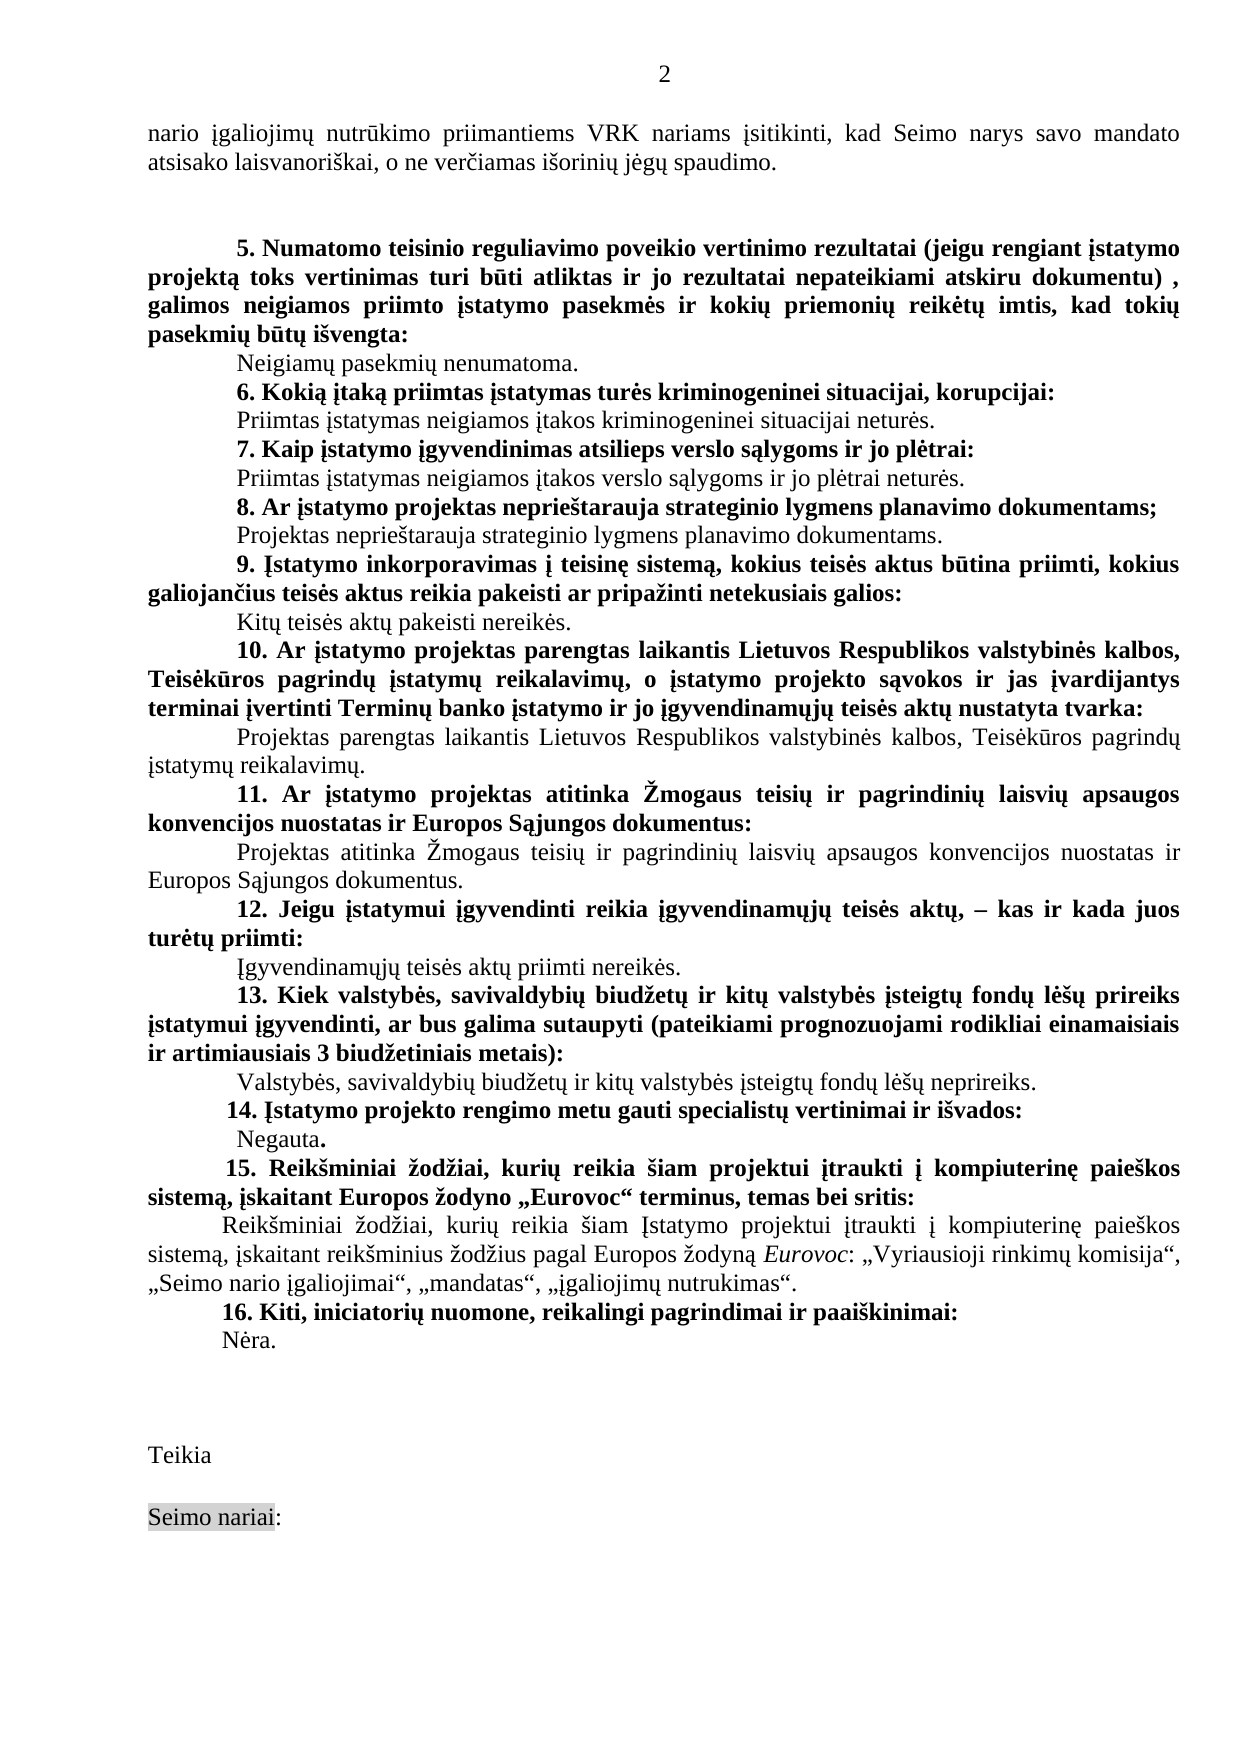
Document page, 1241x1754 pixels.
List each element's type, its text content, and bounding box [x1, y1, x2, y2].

text Priimtas įstatymas neigiamos įtakos verslo sąlygoms ir jo plėtrai neturės. [148, 463, 1181, 492]
text 6. Kokią įtaką priimtas įstatymas turės kriminogeninei situacijai, korupcijai: [148, 377, 1181, 406]
text 10. Ar įstatymo projektas parengtas laikantis Lietuvos Respublikos valstybinės kalbos, Teisėkūros pagrindų įstatymų reikalavimų, o įstatymo projekto sąvokos ir jas įvardijantys terminai įvertinti Terminų banko įstatymo ir jo įgyvendinamųjų teisės aktų nustatyta tvarka: [148, 636, 1181, 722]
text Seimo nariai: [148, 1502, 1181, 1531]
text 9. Įstatymo inkorporavimas į teisinę sistemą, kokius teisės aktus būtina priimti, kokius galiojančius teisės aktus reikia pakeisti ar pripažinti netekusiais galios: [148, 549, 1181, 607]
text 8. Ar įstatymo projektas neprieštarauja strateginio lygmens planavimo dokumentams; [148, 492, 1181, 521]
text Valstybės, savivaldybių biudžetų ir kitų valstybės įsteigtų fondų lėšų neprireiks. [148, 1067, 1181, 1096]
text Teikia [148, 1441, 1181, 1469]
text 16. Kiti, iniciatorių nuomone, reikalingi pagrindimai ir paaiškinimai: [148, 1297, 1181, 1326]
text 15. Reikšminiai žodžiai, kurių reikia šiam projektui įtraukti į kompiuterinę paieškos sistemą, įskaitant Europos žodyno „Eurovoc“ terminus, temas bei sritis: [148, 1153, 1181, 1211]
text Priimtas įstatymas neigiamos įtakos kriminogeninei situacijai neturės. [148, 406, 1181, 434]
text Projektas neprieštarauja strateginio lygmens planavimo dokumentams. [148, 521, 1181, 549]
text Įgyvendinamųjų teisės aktų priimti nereikės. [148, 952, 1181, 981]
text nario įgaliojimų nutrūkimo priimantiems VRK nariams įsitikinti, kad Seimo narys savo mandato atsisako laisvanoriškai, o ne verčiamas išorinių jėgų spaudimo. [148, 118, 1181, 176]
text 11. Ar įstatymo projektas atitinka Žmogaus teisių ir pagrindinių laisvių apsaugos konvencijos nuostatas ir Europos Sąjungos dokumentus: [148, 779, 1181, 837]
text Nėra. [148, 1326, 1181, 1354]
text 5. Numatomo teisinio reguliavimo poveikio vertinimo rezultatai (jeigu rengiant įstatymo projektą toks vertinimas turi būti atliktas ir jo rezultatai nepateikiami atskiru dokumentu) , galimos neigiamos priimto įstatymo pasekmės ir kokių priemonių reikėtų imtis, kad tokių pasekmių būtų išvengta: [148, 233, 1181, 348]
text Projektas parengtas laikantis Lietuvos Respublikos valstybinės kalbos, Teisėkūros pagrindų įstatymų reikalavimų. [148, 722, 1181, 779]
text 7. Kaip įstatymo įgyvendinimas atsilieps verslo sąlygoms ir jo plėtrai: [148, 434, 1181, 463]
text Negauta. [148, 1124, 1181, 1153]
text Projektas atitinka Žmogaus teisių ir pagrindinių laisvių apsaugos konvencijos nuostatas ir Europos Sąjungos dokumentus. [148, 837, 1181, 894]
text Reikšminiai žodžiai, kurių reikia šiam Įstatymo projektui įtraukti į kompiuterinę paieškos sistemą, įskaitant reikšminius žodžius pagal Europos žodyną Eurovoc: „Vyriausioji rinkimų komisija“, „Seimo nario įgaliojimai“, „mandatas“, „įgaliojimų nutrukimas“. [148, 1211, 1181, 1297]
text Neigiamų pasekmių nenumatoma. [148, 348, 1181, 377]
text 14. Įstatymo projekto rengimo metu gauti specialistų vertinimai ir išvados: [148, 1096, 1181, 1124]
text 12. Jeigu įstatymui įgyvendinti reikia įgyvendinamųjų teisės aktų, – kas ir kada juos turėtų priimti: [148, 894, 1181, 952]
text 13. Kiek valstybės, savivaldybių biudžetų ir kitų valstybės įsteigtų fondų lėšų prireiks įstatymui įgyvendinti, ar bus galima sutaupyti (pateikiami prognozuojami rodikliai einamaisiais ir artimiausiais 3 biudžetiniais metais): [148, 981, 1181, 1067]
text Kitų teisės aktų pakeisti nereikės. [148, 607, 1181, 636]
